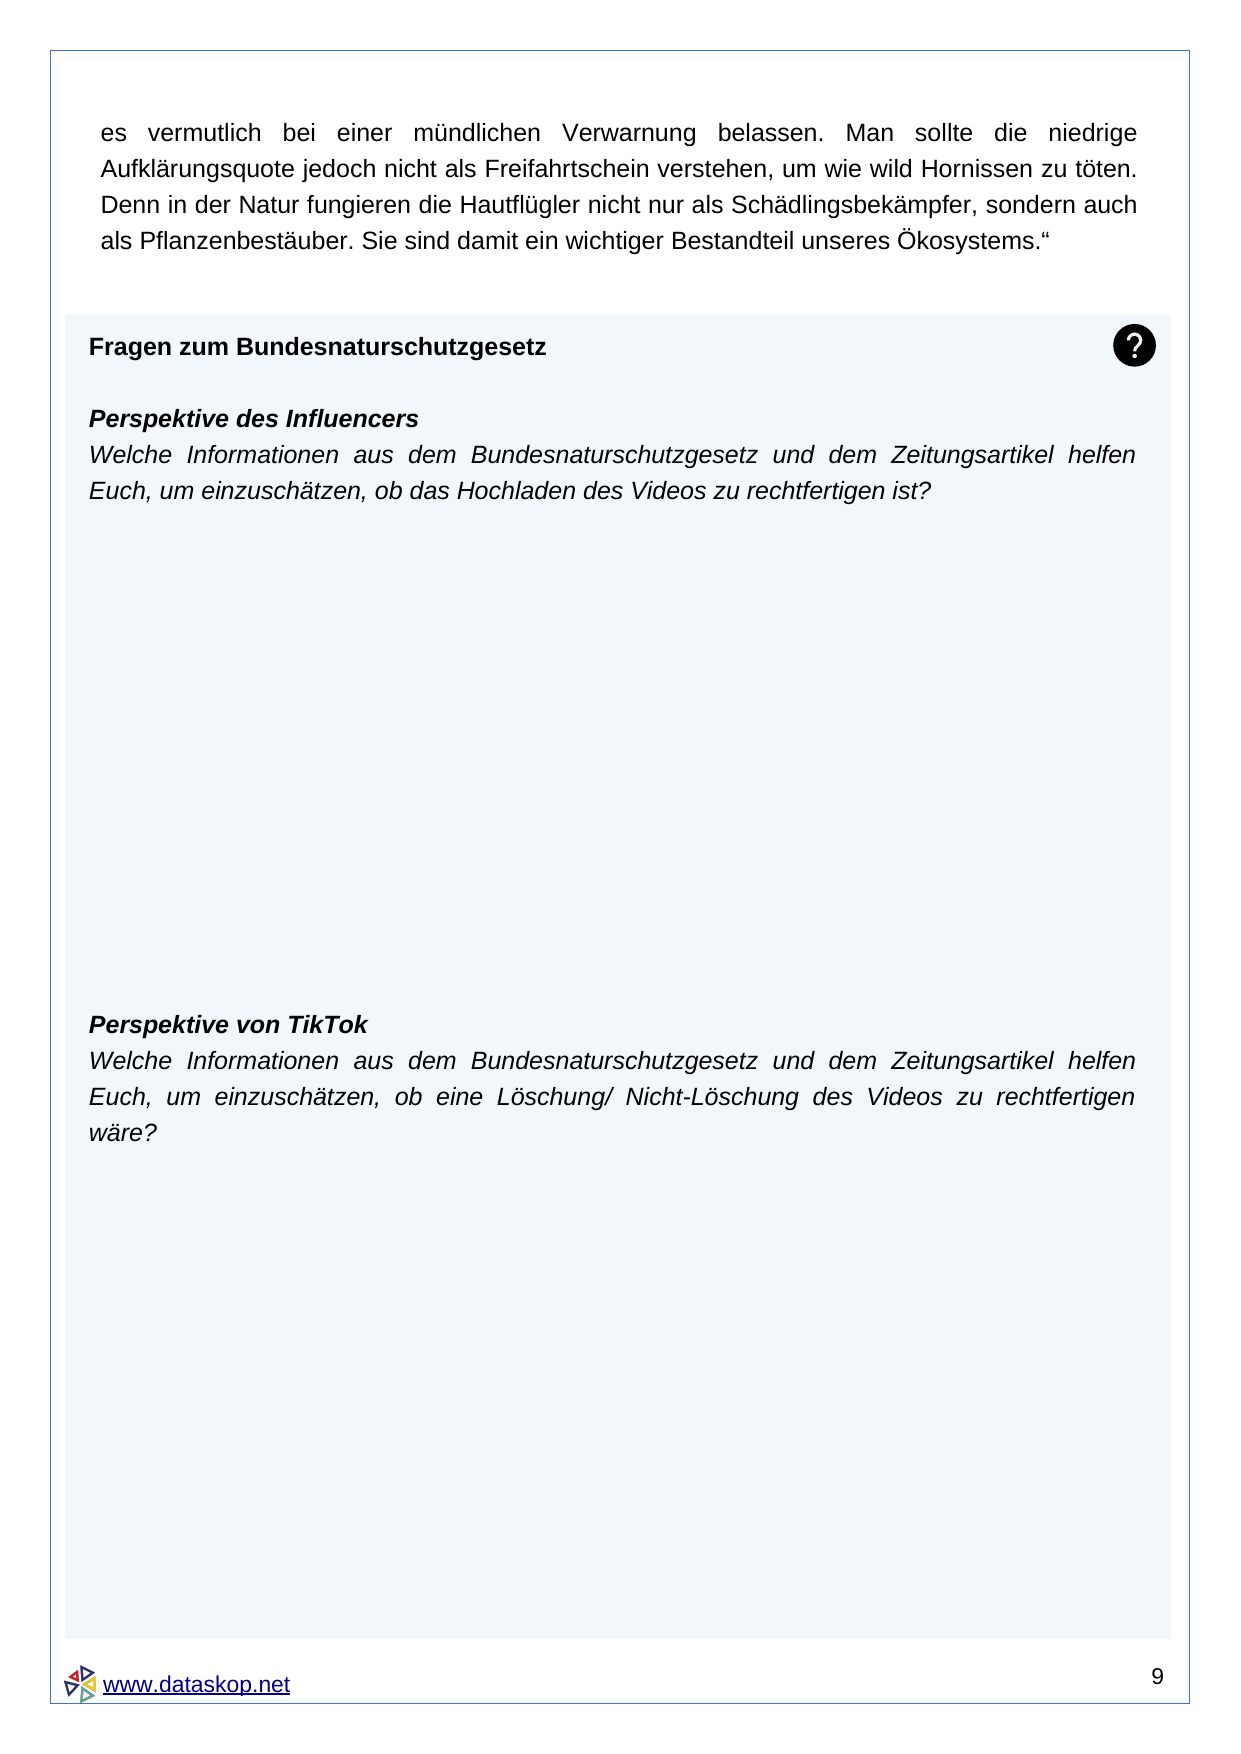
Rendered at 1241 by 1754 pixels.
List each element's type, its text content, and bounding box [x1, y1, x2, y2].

picture [59, 1661, 103, 1709]
text es vermutlich bei einer mündlichen Verwarnung belassen. Man sollte die niedrige Aufklärungsquote jedoch nicht als Freifahrtschein verstehen, um wie wild Hornissen zu töten. Denn in der Natur fungieren die Hautflügler nicht nur als Schädlingsbekämpfer, sondern auch als Pflanzenbestäuber. Sie sind damit ein wichtiger Bestandteil unseres Ökosystems.“ [100, 118, 1140, 255]
